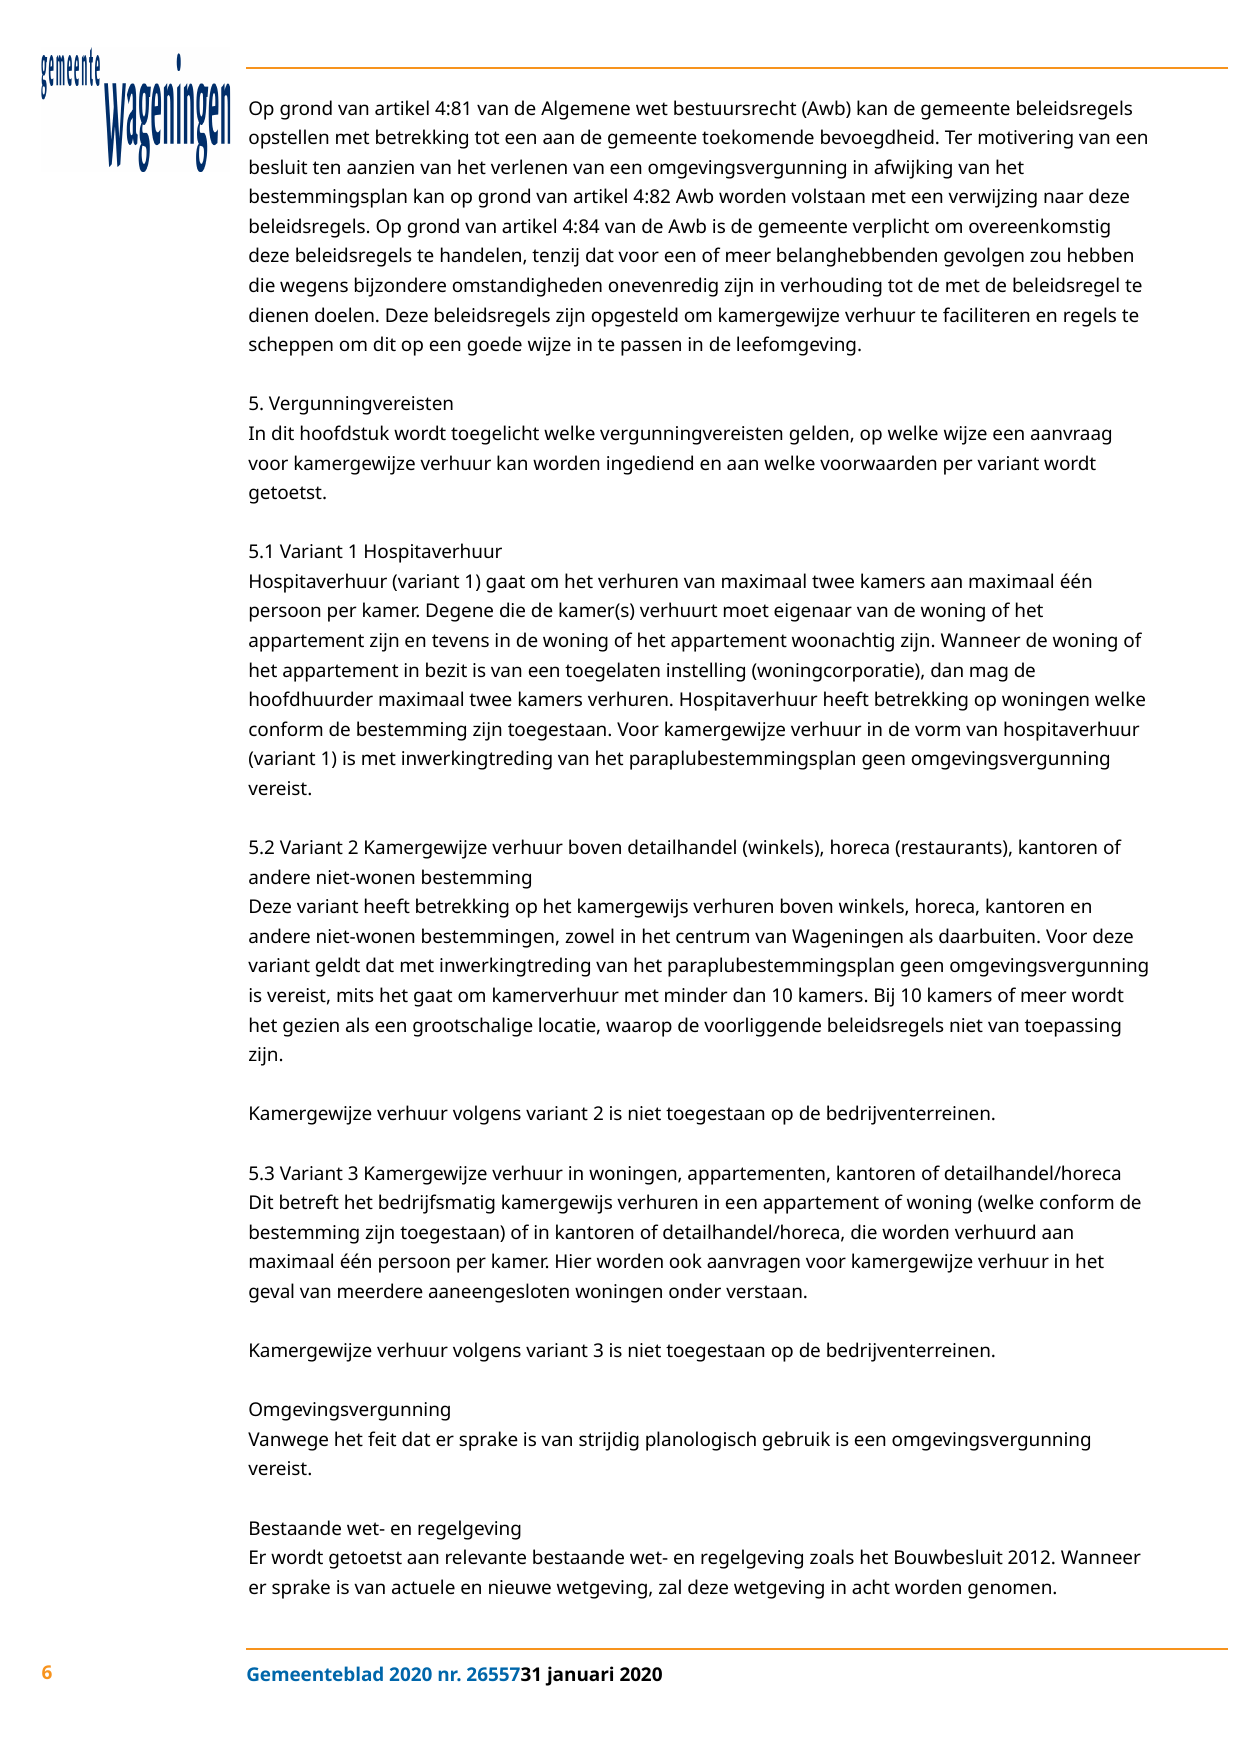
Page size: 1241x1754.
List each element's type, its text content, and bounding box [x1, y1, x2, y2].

text Kamergewijze verhuur volgens variant 2 is niet toegestaan op de bedrijventerreinen. [248, 1101, 1152, 1126]
text Kamergewijze verhuur volgens variant 3 is niet toegestaan op de bedrijventerreinen. [248, 1337, 1152, 1363]
text In dit hoofdstuk wordt toegelicht welke vergunningvereisten gelden, op welke wijze een aanvraag voor kamergewijze verhuur kan worden ingediend en aan welke voorwaarden per variant wordt getoetst. [248, 420, 1152, 505]
text 5.1 Variant 1 Hospitaverhuur [248, 538, 1152, 564]
text 5.3 Variant 3 Kamergewijze verhuur in woningen, appartementen, kantoren of detailhandel/horeca [248, 1160, 1152, 1186]
text Hospitaverhuur (variant 1) gaat om het verhuren van maximaal twee kamers aan maximaal één persoon per kamer. Degene die de kamer(s) verhuurt moet eigenaar van de woning of het appartement zijn en tevens in de woning of het appartement woonachtig zijn. Wanneer de woning of het appartement in bezit is van een toegelaten instelling (woningcorporatie), dan mag de hoofdhuurder maximaal twee kamers verhuren. Hospitaverhuur heeft betrekking op woningen welke conform de bestemming zijn toegestaan. Voor kamergewijze verhuur in de vorm van hospitaverhuur (variant 1) is met inwerkingtreding van het paraplubestemmingsplan geen omgevingsvergunning vereist. [248, 568, 1152, 801]
text 5.2 Variant 2 Kamergewijze verhuur boven detailhandel (winkels), horeca (restaurants), kantoren of andere niet-wonen bestemming [248, 834, 1152, 890]
text Vanwege het feit dat er sprake is van strijdig planologisch gebruik is een omgevingsvergunning vereist. [248, 1426, 1152, 1481]
text Op grond van artikel 4:81 van de Algemene wet bestuursrecht (Awb) kan de gemeente beleidsregels opstellen met betrekking tot een aan de gemeente toekomende bevoegdheid. Ter motivering van een besluit ten aanzien van het verlenen van een omgevingsvergunning in afwijking van het bestemmingsplan kan op grond van artikel 4:82 Awb worden volstaan met een verwijzing naar deze beleidsregels. Op grond van artikel 4:84 van de Awb is de gemeente verplicht om overeenkomstig deze beleidsregels te handelen, tenzij dat voor een of meer belanghebbenden gevolgen zou hebben die wegens bijzondere omstandigheden onevenredig zijn in verhouding tot de met de beleidsregel te dienen doelen. Deze beleidsregels zijn opgesteld om kamergewijze verhuur te faciliteren en regels te scheppen om dit op een goede wijze in te passen in de leefomgeving. [248, 95, 1152, 357]
text Omgevingsvergunning [248, 1396, 1152, 1422]
text Dit betreft het bedrijfsmatig kamergewijs verhuren in een appartement of woning (welke conform de bestemming zijn toegestaan) of in kantoren of detailhandel/horeca, die worden verhuurd aan maximaal één persoon per kamer. Hier worden ook aanvragen voor kamergewijze verhuur in het geval van meerdere aaneengesloten woningen onder verstaan. [248, 1189, 1152, 1304]
text 5. Vergunningvereisten [248, 391, 1152, 416]
picture [41, 47, 231, 172]
text Deze variant heeft betrekking op het kamergewijs verhuren boven winkels, horeca, kantoren en andere niet-wonen bestemmingen, zowel in het centrum van Wageningen als daarbuiten. Voor deze variant geldt dat met inwerkingtreding van het paraplubestemmingsplan geen omgevingsvergunning is vereist, mits het gaat om kamerverhuur met minder dan 10 kamers. Bij 10 kamers of meer wordt het gezien als een grootschalige locatie, waarop de voorliggende beleidsregels niet van toepassing zijn. [248, 893, 1152, 1067]
text Bestaande wet- en regelgeving [248, 1515, 1152, 1541]
text Er wordt getoetst aan relevante bestaande wet- en regelgeving zoals het Bouwbesluit 2012. Wanneer er sprake is van actuele en nieuwe wetgeving, zal deze wetgeving in acht worden genomen. [248, 1544, 1152, 1600]
